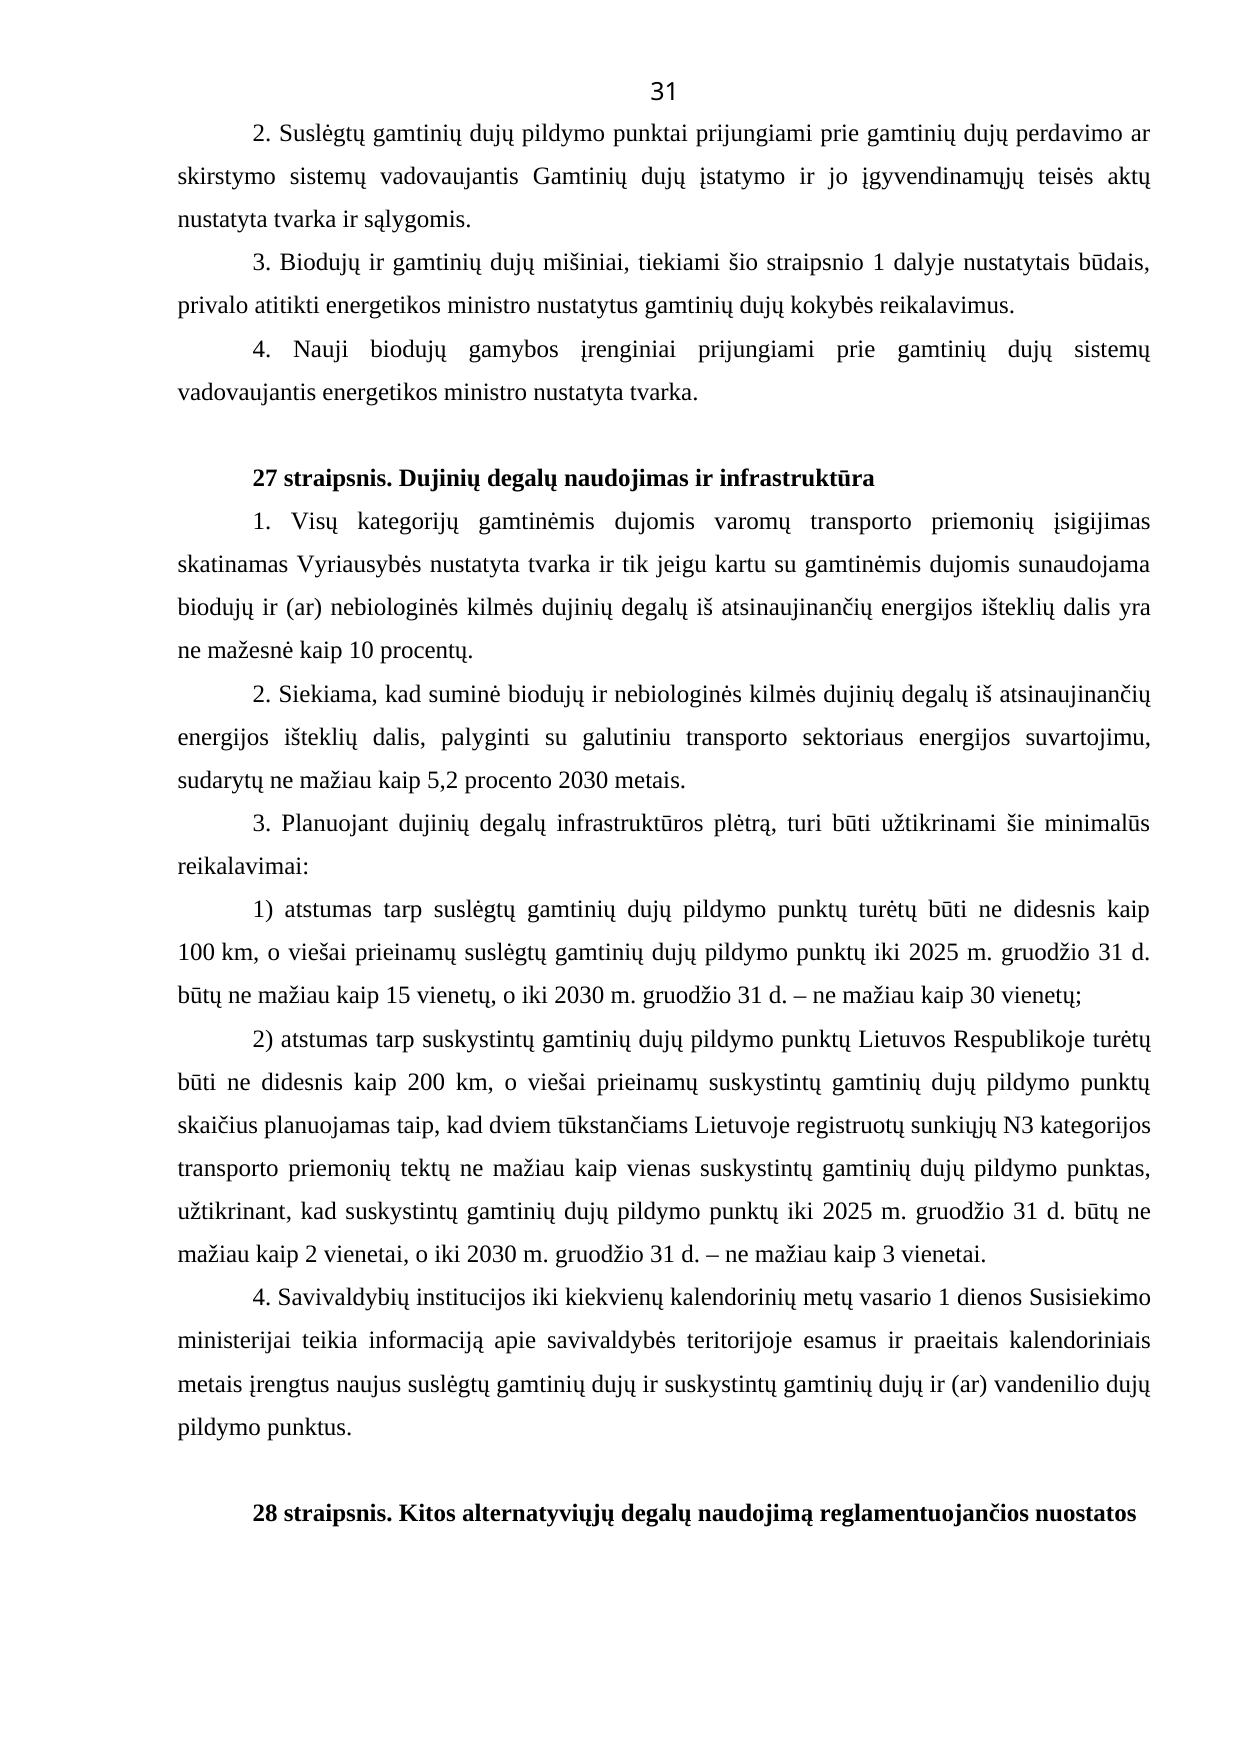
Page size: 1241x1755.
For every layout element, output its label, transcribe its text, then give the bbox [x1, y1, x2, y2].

text 28 straipsnis. Kitos alternatyviųjų degalų naudojimą reglamentuojančios nuostatos [177, 1498, 1152, 1527]
text 3. Biodujų ir gamtinių dujų mišiniai, tiekiami šio straipsnio 1 dalyje nustatytais būdais, privalo atitikti energetikos ministro nustatytus gamtinių dujų kokybės reikalavimus. [177, 247, 1152, 319]
text 27 straipsnis. Dujinių degalų naudojimas ir infrastruktūra [177, 463, 1152, 492]
text 4. Savivaldybių institucijos iki kiekvienų kalendorinių metų vasario 1 dienos Susisiekimo ministerijai teikia informaciją apie savivaldybės teritorijoje esamus ir praeitais kalendoriniais metais įrengtus naujus suslėgtų gamtinių dujų ir suskystintų gamtinių dujų ir (ar) vandenilio dujų pildymo punktus. [177, 1282, 1152, 1441]
text 2. Suslėgtų gamtinių dujų pildymo punktai prijungiami prie gamtinių dujų perdavimo ar skirstymo sistemų vadovaujantis Gamtinių dujų įstatymo ir jo įgyvendinamųjų teisės aktų nustatyta tvarka ir sąlygomis. [177, 118, 1152, 233]
text 3. Planuojant dujinių degalų infrastruktūros plėtrą, turi būti užtikrinami šie minimalūs reikalavimai: [177, 808, 1152, 880]
text 1. Visų kategorijų gamtinėmis dujomis varomų transporto priemonių įsigijimas skatinamas Vyriausybės nustatyta tvarka ir tik jeigu kartu su gamtinėmis dujomis sunaudojama biodujų ir (ar) nebiologinės kilmės dujinių degalų iš atsinaujinančių energijos išteklių dalis yra ne mažesnė kaip 10 procentų. [177, 506, 1152, 664]
text 2) atstumas tarp suskystintų gamtinių dujų pildymo punktų Lietuvos Respublikoje turėtų būti ne didesnis kaip 200 km, o viešai prieinamų suskystintų gamtinių dujų pildymo punktų skaičius planuojamas taip, kad dviem tūkstančiams Lietuvoje registruotų sunkiųjų N3 kategorijos transporto priemonių tektų ne mažiau kaip vienas suskystintų gamtinių dujų pildymo punktas, užtikrinant, kad suskystintų gamtinių dujų pildymo punktų iki 2025 m. gruodžio 31 d. būtų ne mažiau kaip 2 vienetai, o iki 2030 m. gruodžio 31 d. – ne mažiau kaip 3 vienetai. [177, 1024, 1152, 1268]
text 1) atstumas tarp suslėgtų gamtinių dujų pildymo punktų turėtų būti ne didesnis kaip 100 km, o viešai prieinamų suslėgtų gamtinių dujų pildymo punktų iki 2025 m. gruodžio 31 d. būtų ne mažiau kaip 15 vienetų, o iki 2030 m. gruodžio 31 d. – ne mažiau kaip 30 vienetų; [177, 894, 1152, 1009]
text 4. Nauji biodujų gamybos įrenginiai prijungiami prie gamtinių dujų sistemų vadovaujantis energetikos ministro nustatyta tvarka. [177, 334, 1152, 406]
text 2. Siekiama, kad suminė biodujų ir nebiologinės kilmės dujinių degalų iš atsinaujinančių energijos išteklių dalis, palyginti su galutiniu transporto sektoriaus energijos suvartojimu, sudarytų ne mažiau kaip 5,2 procento 2030 metais. [177, 679, 1152, 794]
